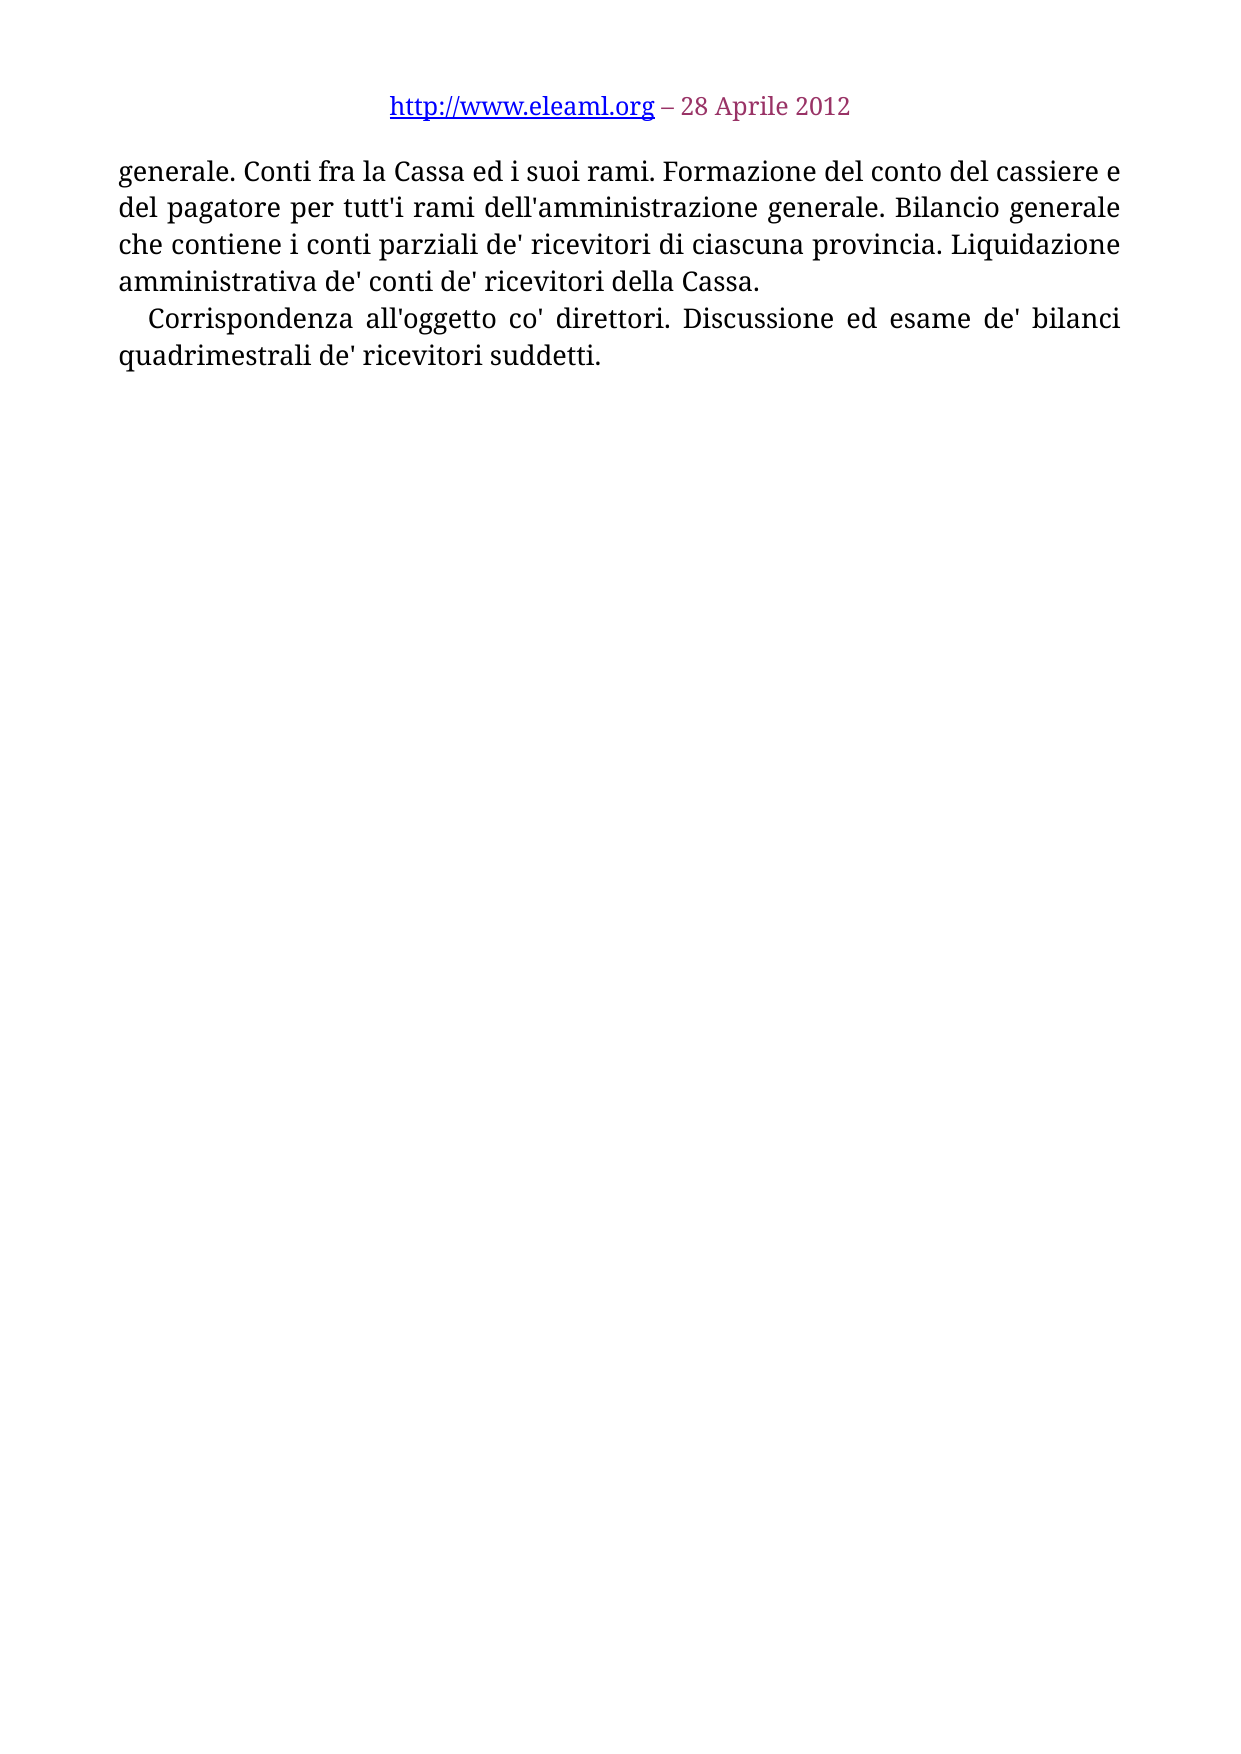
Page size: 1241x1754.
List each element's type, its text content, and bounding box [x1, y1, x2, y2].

text Corrispondenza all'oggetto co' direttori. Discussione ed esame de' bilanci quadrimestrali de' ricevitori suddetti. [118, 299, 1122, 373]
text generale. Conti fra la Cassa ed i suoi rami. Formazione del conto del cassiere e del pagatore per tutt'i rami dell'amministrazione generale. Bilancio generale che contiene i conti parziali de' ricevitori di ciascuna provincia. Liquidazione amministrativa de' conti de' ricevitori della Cassa. [118, 152, 1122, 299]
